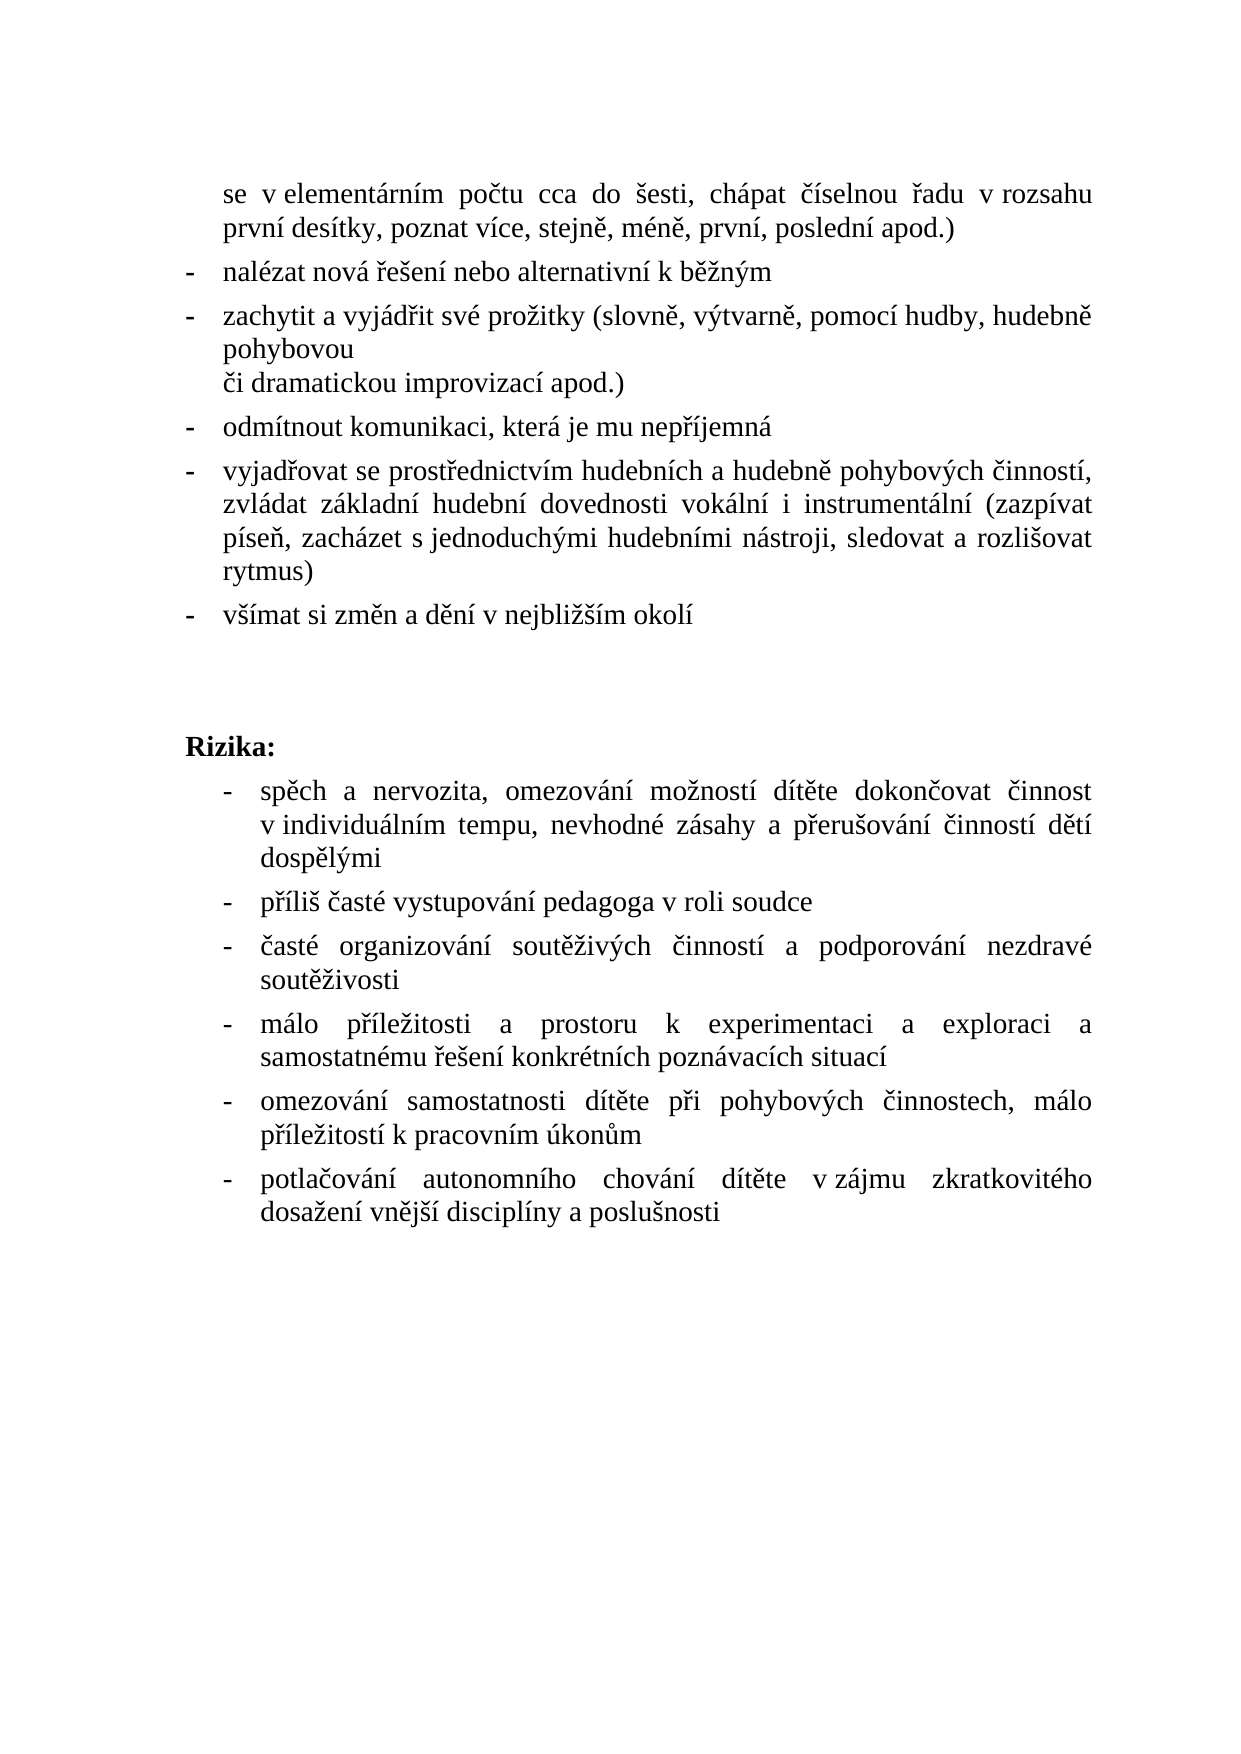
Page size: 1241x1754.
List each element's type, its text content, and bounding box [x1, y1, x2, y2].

list potlačování autonomního chování dítěte v zájmu zkratkovitého dosažení vnější disciplíny a poslušnosti [223, 1161, 1093, 1228]
list omezování samostatnosti dítěte při pohybových činnostech, málo příležitostí k pracovním úkonům [223, 1083, 1093, 1150]
list spěch a nervozita, omezování možností dítěte dokončovat činnost v individuálním tempu, nevhodné zásahy a přerušování činností dětí dospělými [223, 773, 1093, 874]
text Rizika: [185, 729, 1093, 763]
list se v elementárním počtu cca do šesti, chápat číselnou řadu v rozsahu první desítky, poznat více, stejně, méně, první, poslední apod.) [185, 176, 1093, 243]
list všímat si změn a dění v nejbližším okolí [185, 597, 1093, 631]
list zachytit a vyjádřit své prožitky (slovně, výtvarně, pomocí hudby, hudebně pohybovou či dramatickou improvizací apod.) [185, 298, 1093, 398]
list vyjadřovat se prostřednictvím hudebních a hudebně pohybových činností, zvládat základní hudební dovednosti vokální i instrumentální (zazpívat píseň, zacházet s jednoduchými hudebními nástroji, sledovat a rozlišovat rytmus) [185, 453, 1093, 587]
list odmítnout komunikaci, která je mu nepříjemná [185, 409, 1093, 442]
list časté organizování soutěživých činností a podporování nezdravé soutěživosti [223, 928, 1093, 995]
list nalézat nová řešení nebo alternativní k běžným [185, 254, 1093, 287]
list málo příležitosti a prostoru k experimentaci a exploraci a samostatnému řešení konkrétních poznávacích situací [223, 1006, 1093, 1073]
list příliš časté vystupování pedagoga v roli soudce [223, 884, 1093, 918]
